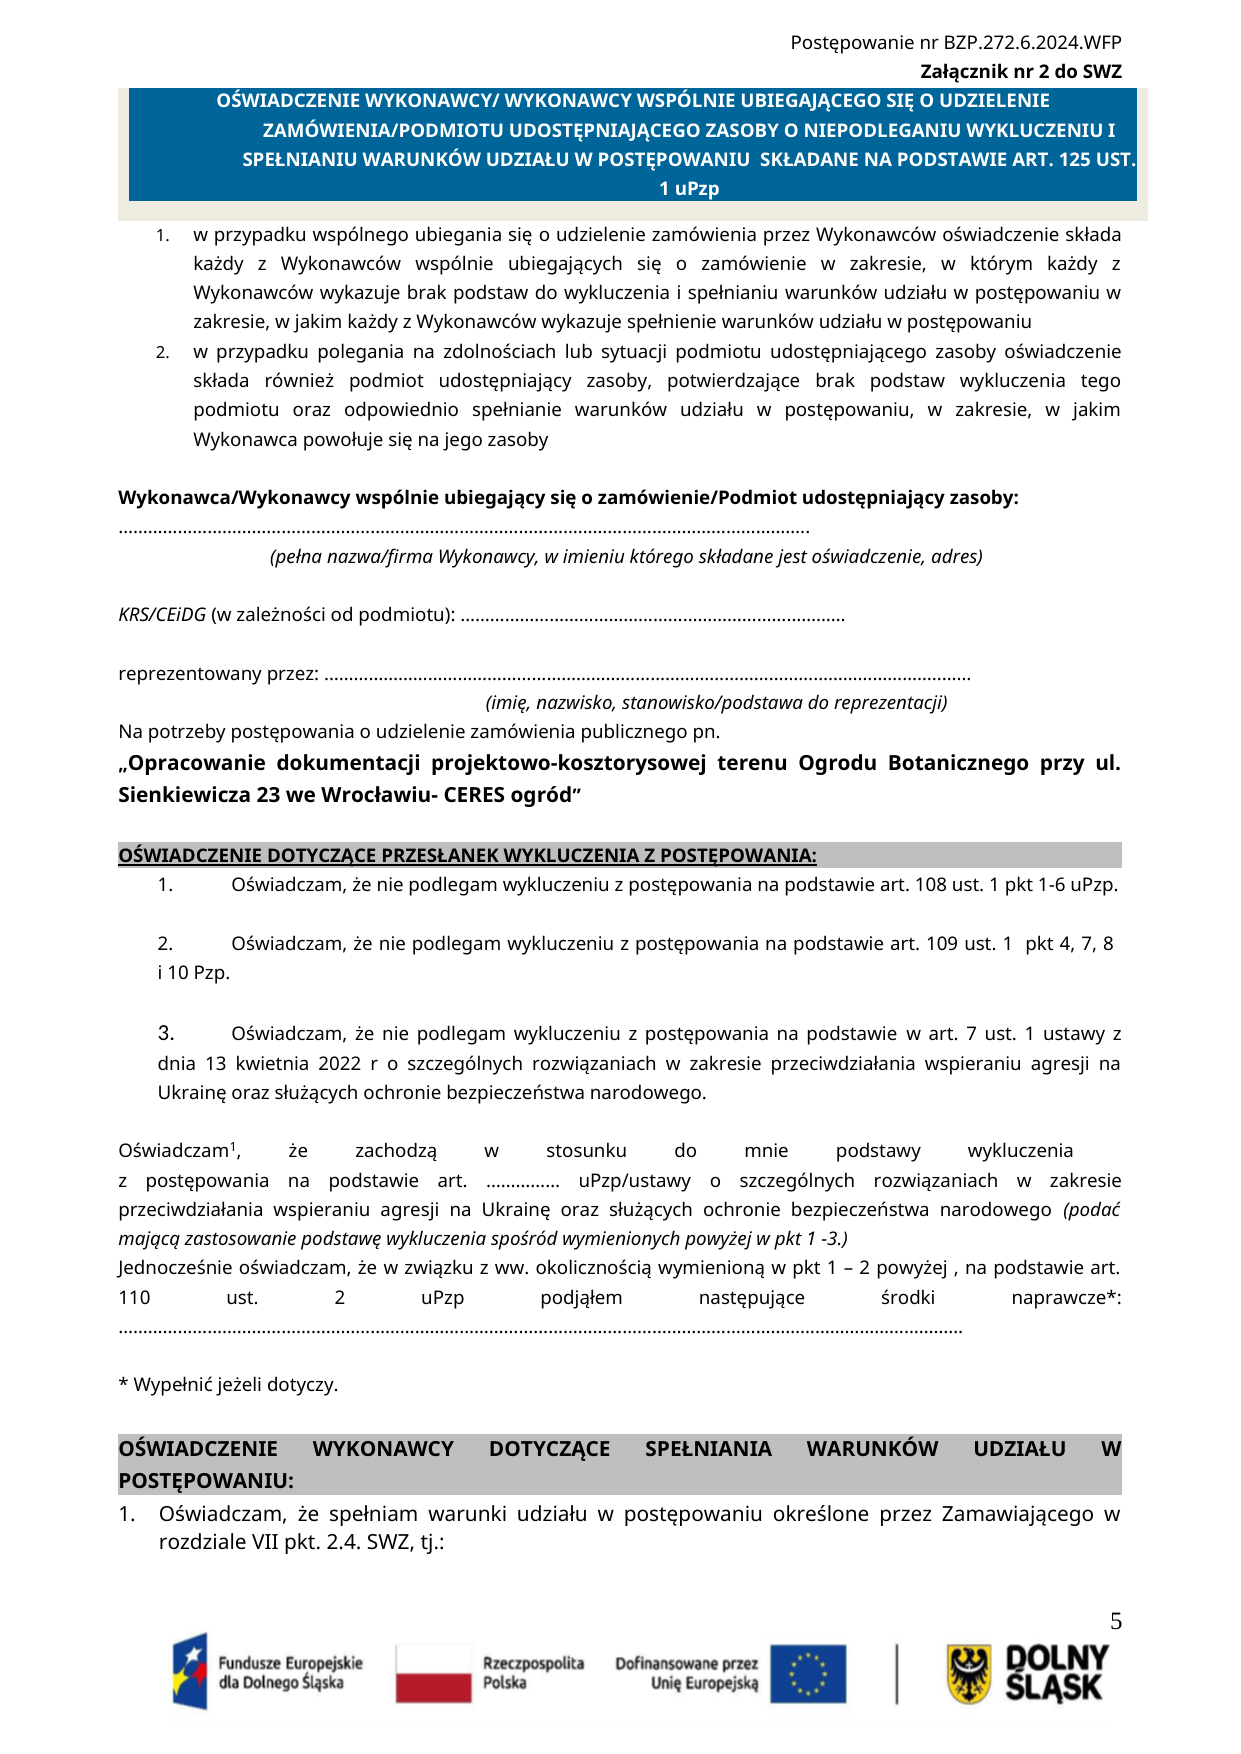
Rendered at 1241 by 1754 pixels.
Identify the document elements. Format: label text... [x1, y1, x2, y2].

list Oświadczam, że nie podlegam wykluczeniu z postępowania na podstawie art. 109 ust. 1 pkt 4, 7, 8 i 10 Pzp. [157, 930, 1122, 985]
text Postępowanie nr BZP.272.6.2024.WFP [118, 29, 1122, 55]
text „Opracowanie dokumentacji projektowo-kosztorysowej terenu Ogrodu Botanicznego przy ul. Sienkiewicza 23 we Wrocławiu- CERES ogród” [118, 748, 1122, 809]
text Załącznik nr 2 do SWZ [118, 58, 1122, 84]
text OŚWIADCZENIE WYKONAWCY DOTYCZĄCE SPEŁNIANIA WARUNKÓW UDZIAŁU W POSTĘPOWANIU: [118, 1434, 1122, 1495]
text Wykonawca/Wykonawcy wspólnie ubiegający się o zamówienie/Podmiot udostępniający zasoby: ………………………………………………………………………………………………………………………….. [118, 484, 1122, 539]
text Oświadczam1, że zachodzą w stosunku do mnie podstawy wykluczenia z postępowania na podstawie art. …………… uPzp/ustawy o szczególnych rozwiązaniach w zakresie przeciwdziałania wspieraniu agresji na Ukrainę oraz służących ochronie bezpieczeństwa narodowego (podać mającą zastosowanie podstawę wykluczenia spośród wymienionych powyżej w pkt 1 -3.) [118, 1138, 1122, 1251]
text Na potrzeby postępowania o udzielenie zamówienia publicznego pn. [118, 719, 1122, 744]
list w przypadku polegania na zdolnościach lub sytuacji podmiotu udostępniającego zasoby oświadczenie składa również podmiot udostępniający zasoby, potwierdzające brak podstaw wykluczenia tego podmiotu oraz odpowiednio spełnianie warunków udziału w postępowaniu, w zakresie, w jakim Wykonawca powołuje się na jego zasoby [156, 338, 1122, 451]
list Oświadczam, że spełniam warunki udziału w postępowaniu określone przez Zamawiającego w rozdziale VII pkt. 2.4. SWZ, tj.: [118, 1499, 1122, 1556]
text OŚWIADCZENIE DOTYCZĄCE PRZESŁANEK WYKLUCZENIA Z POSTĘPOWANIA: [118, 842, 1122, 868]
text (pełna nazwa/firma Wykonawcy, w imieniu którego składane jest oświadczenie, adres) [118, 543, 1137, 568]
text * Wypełnić jeżeli dotyczy. [118, 1372, 1122, 1397]
list Oświadczam, że nie podlegam wykluczeniu z postępowania na podstawie w art. 7 ust. 1 ustawy z dnia 13 kwietnia 2022 r o szczególnych rozwiązaniach w zakresie przeciwdziałania wspieraniu agresji na Ukrainę oraz służących ochronie bezpieczeństwa narodowego. [157, 1018, 1122, 1104]
table_header OŚWIADCZENIE WYKONAWCY/ WYKONAWCY WSPÓLNIE UBIEGAJĄCEGO SIĘ O UDZIELENIE ZAMÓWIENIA/PODMIOTU UDOSTĘPNIAJĄCEGO ZASOBY O NIEPODLEGANIU WYKLUCZENIU I SPEŁNIANIU WARUNKÓW UDZIAŁU W POSTĘPOWANIU SKŁADANE NA PODSTAWIE ART. 125 UST. 1 uPzp [118, 88, 1148, 221]
text KRS/CEiDG (w zależności od podmiotu): …………………………………………………………………… [118, 602, 1137, 627]
list w przypadku wspólnego ubiegania się o udzielenie zamówienia przez Wykonawców oświadczenie składa każdy z Wykonawców wspólnie ubiegających się o zamówienie w zakresie, w którym każdy z Wykonawców wykazuje brak podstaw do wykluczenia i spełnianiu warunków udziału w postępowaniu w zakresie, w jakim każdy z Wykonawców wykazuje spełnienie warunków udziału w postępowaniu [156, 221, 1122, 334]
list Oświadczam, że nie podlegam wykluczeniu z postępowania na podstawie art. 108 ust. 1 pkt 1-6 uPzp. [157, 872, 1122, 897]
text reprezentowany przez: ……………………………………………………………………………………………………………..…… [118, 660, 1137, 686]
text Jednocześnie oświadczam, że w związku z ww. okolicznością wymienioną w pkt 1 – 2 powyżej , na podstawie art. 110 ust. 2 uPzp podjąłem następujące środki naprawcze*: ……………………………………………………………………………………………………………………………………………………… [118, 1255, 1122, 1339]
text (imię, nazwisko, stanowisko/podstawa do reprezentacji) [486, 689, 1122, 715]
